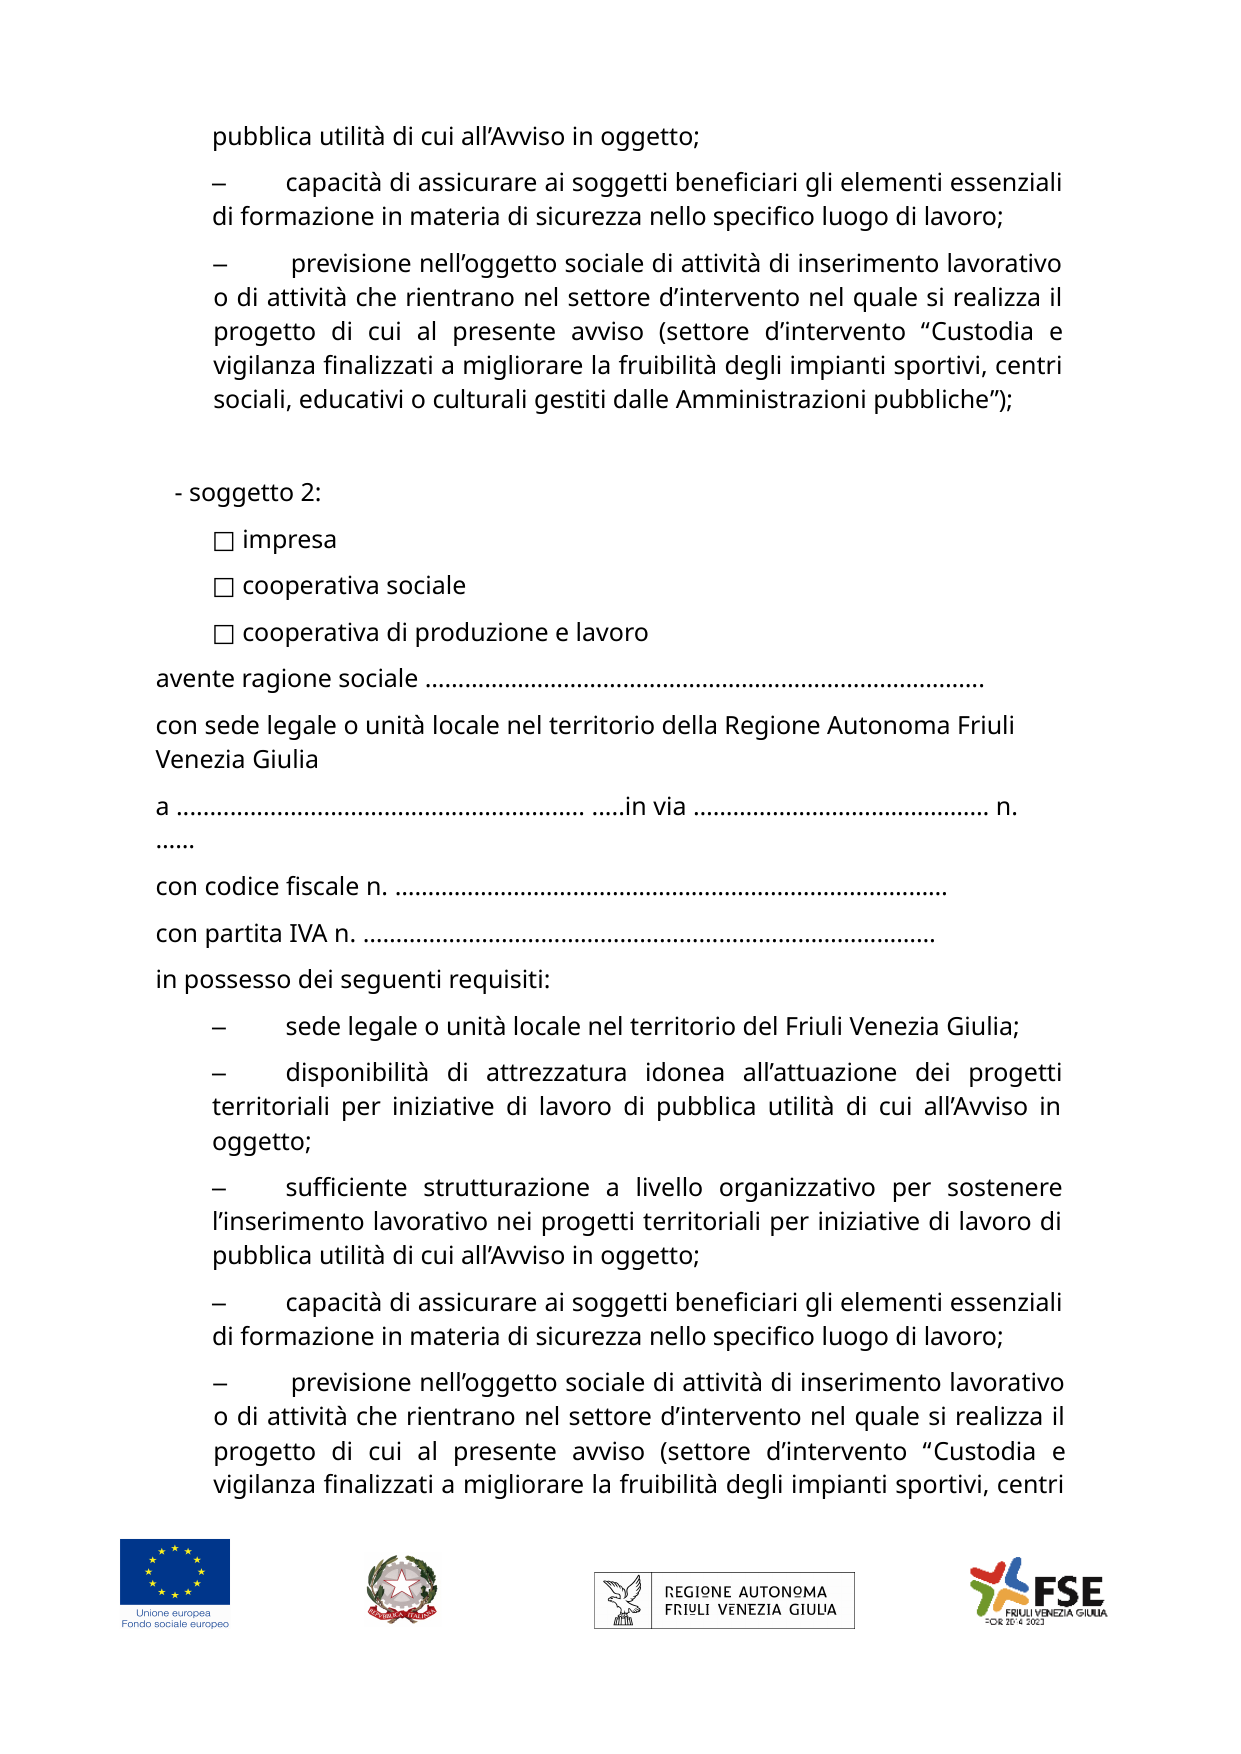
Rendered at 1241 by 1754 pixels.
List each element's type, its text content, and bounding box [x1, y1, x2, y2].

picture [364, 1552, 442, 1627]
list pubblica utilità di cui all’Avviso in oggetto; [212, 118, 1063, 152]
picture [594, 1572, 855, 1629]
text in possesso dei seguenti requisiti: [155, 962, 1063, 996]
list previsione nell’oggetto sociale di attività di inserimento lavorativo o di attività che rientrano nel settore d’intervento nel quale si realizza il progetto di cui al presente avviso (settore d’intervento “Custodia e vigilanza finalizzati a migliorare la fruibilità degli impianti sportivi, centri [213, 1365, 1066, 1501]
text □ impresa [212, 521, 1063, 555]
picture [119, 1538, 231, 1629]
text a ............................................................. .....in via ……………………………………… n. …… [155, 788, 1063, 856]
list sede legale o unità locale nel territorio del Friuli Venezia Giulia; [212, 1008, 1063, 1042]
text con codice fiscale n. ………………………………………………………………………… [155, 869, 1063, 903]
list disponibilità di attrezzatura idonea all’attuazione dei progetti territoriali per iniziative di lavoro di pubblica utilità di cui all’Avviso in oggetto; [212, 1055, 1063, 1157]
list capacità di assicurare ai soggetti beneficiari gli elementi essenziali di formazione in materia di sicurezza nello specifico luogo di lavoro; [212, 1284, 1063, 1352]
list previsione nell’oggetto sociale di attività di inserimento lavorativo o di attività che rientrano nel settore d’intervento nel quale si realizza il progetto di cui al presente avviso (settore d’intervento “Custodia e vigilanza finalizzati a migliorare la fruibilità degli impianti sportivi, centri sociali, educativi o culturali gestiti dalle Amministrazioni pubbliche”); [213, 245, 1063, 416]
list sufficiente strutturazione a livello organizzativo per sostenere l’inserimento lavorativo nei progetti territoriali per iniziative di lavoro di pubblica utilità di cui all’Avviso in oggetto; [212, 1170, 1063, 1272]
text con partita IVA n. …………………………………………………………………………… [155, 915, 1063, 949]
text avente ragione sociale …………………………………………………………………………. [156, 661, 1063, 695]
text □ cooperativa sociale [212, 568, 1063, 602]
text - soggetto 2: [174, 475, 1063, 509]
list capacità di assicurare ai soggetti beneficiari gli elementi essenziali di formazione in materia di sicurezza nello specifico luogo di lavoro; [212, 165, 1063, 233]
text con sede legale o unità locale nel territorio della Regione Autonoma Friuli Venezia Giulia [155, 707, 1063, 776]
text □ cooperativa di produzione e lavoro [212, 614, 1063, 648]
